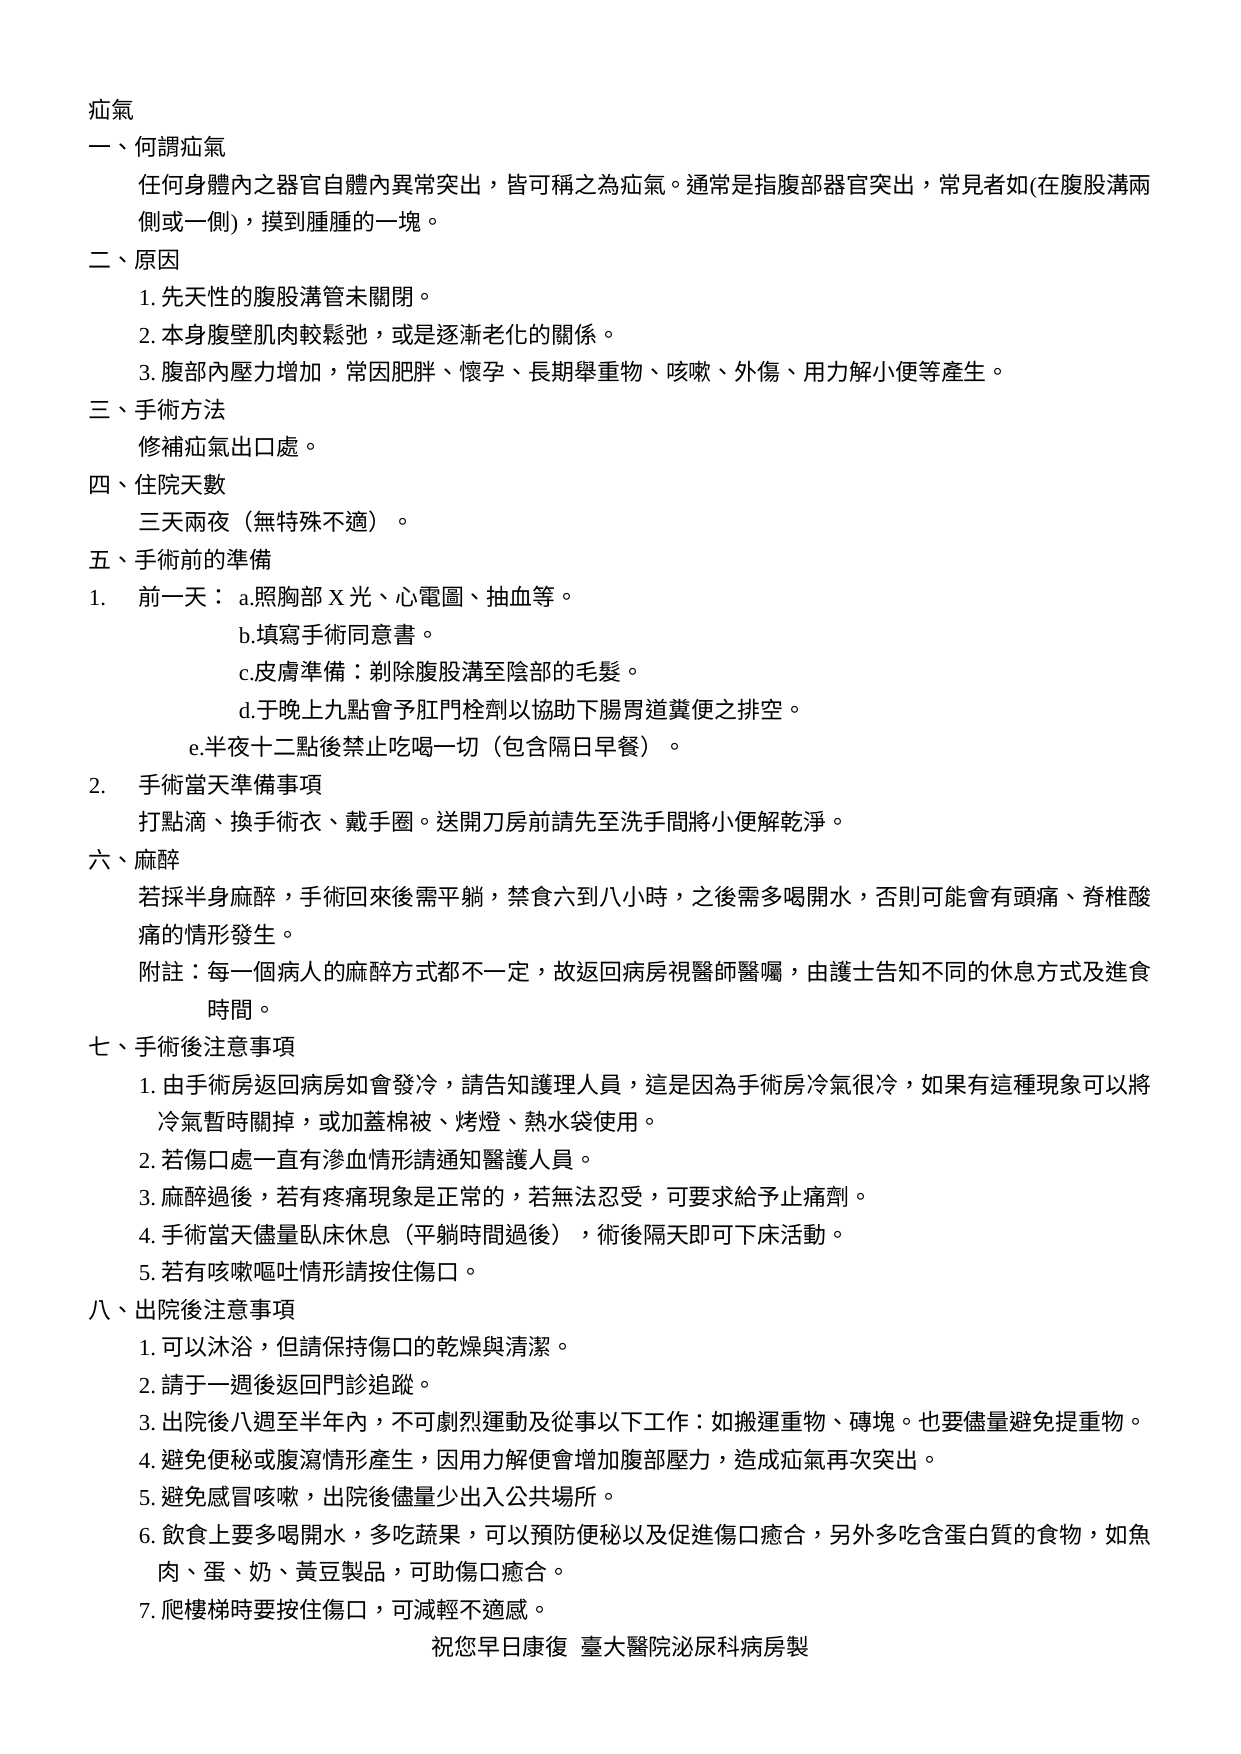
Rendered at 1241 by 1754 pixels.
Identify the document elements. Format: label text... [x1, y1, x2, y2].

text 5. 避免感冒咳嗽，出院後儘量少出入公共場所。 [139, 1477, 1152, 1514]
text 6. 飲食上要多喝開水，多吃蔬果，可以預防便秘以及促進傷口癒合，另外多吃含蛋白質的食物，如魚、肉、蛋、奶、黃豆製品，可助傷口癒合。 [139, 1514, 1152, 1589]
text 修補疝氣出口處。 [89, 427, 1152, 464]
text 附註：每一個病人的麻醉方式都不一定，故返回病房視醫師醫囑，由護士告知不同的休息方式及進食時間。 [139, 952, 1152, 1027]
text 三、手術方法 [89, 389, 1152, 427]
text 七、手術後注意事項 [89, 1027, 1152, 1064]
text 2. 手術當天準備事項 [89, 764, 1152, 802]
text 若採半身麻醉，手術回來後需平躺，禁食六到八小時，之後需多喝開水，否則可能會有頭痛、脊椎酸痛的情形發生。 [139, 877, 1152, 952]
text 1. 先天性的腹股溝管未關閉。 [89, 277, 1152, 314]
text 1. 可以沐浴，但請保持傷口的乾燥與清潔。 [139, 1327, 1152, 1364]
text 四、住院天數 [89, 464, 1152, 502]
text 7. 爬樓梯時要按住傷口，可減輕不適感。 [139, 1589, 1152, 1627]
text b.填寫手術同意書。 [189, 614, 1152, 652]
text c.皮膚準備：剃除腹股溝至陰部的毛髮。 [189, 652, 1152, 689]
text 2. 請于一週後返回門診追蹤。 [139, 1364, 1152, 1402]
text 打點滴、換手術衣、戴手圈。送開刀房前請先至洗手間將小便解乾淨。 [89, 802, 1152, 839]
text 三天兩夜（無特殊不適）。 [89, 502, 1152, 539]
text 八、出院後注意事項 [89, 1289, 1152, 1327]
text 5. 若有咳嗽嘔吐情形請按住傷口。 [139, 1252, 1152, 1289]
text 一、何謂疝氣 [89, 127, 1152, 164]
text 3. 出院後八週至半年內，不可劇烈運動及從事以下工作：如搬運重物、磚塊。也要儘量避免提重物。 [139, 1402, 1152, 1439]
text 4. 手術當天儘量臥床休息（平躺時間過後），術後隔天即可下床活動。 [139, 1214, 1152, 1252]
text 2. 本身腹壁肌肉較鬆弛，或是逐漸老化的關係。 [89, 314, 1152, 352]
text 疝氣 [89, 89, 1152, 127]
text 任何身體內之器官自體內異常突出，皆可稱之為疝氣。通常是指腹部器官突出，常見者如(在腹股溝兩 [89, 164, 1152, 202]
text 側或一側)，摸到腫腫的一塊。 [89, 202, 1152, 239]
text 二、原因 [89, 239, 1152, 277]
text e.半夜十二點後禁止吃喝一切（包含隔日早餐）。 [139, 727, 1152, 764]
text 3. 腹部內壓力增加，常因肥胖、懷孕、長期舉重物、咳嗽、外傷、用力解小便等產生。 [89, 352, 1152, 389]
text 4. 避免便秘或腹瀉情形產生，因用力解便會增加腹部壓力，造成疝氣再次突出。 [139, 1439, 1152, 1477]
text 六、麻醉 [89, 839, 1152, 877]
text 1. 前一天： a.照胸部X光、心電圖、抽血等。 [89, 577, 1152, 614]
text 3. 麻醉過後，若有疼痛現象是正常的，若無法忍受，可要求給予止痛劑。 [139, 1177, 1152, 1214]
text 1. 由手術房返回病房如會發冷，請告知護理人員，這是因為手術房冷氣很冷，如果有這種現象可以將冷氣暫時關掉，或加蓋棉被、烤燈、熱水袋使用。 [139, 1064, 1152, 1139]
text 2. 若傷口處一直有滲血情形請通知醫護人員。 [139, 1139, 1152, 1177]
text 祝您早日康復 臺大醫院泌尿科病房製 [89, 1627, 1152, 1664]
text d.于晚上九點會予肛門栓劑以協助下腸胃道糞便之排空。 [189, 689, 1152, 727]
text 五、手術前的準備 [89, 539, 1152, 577]
